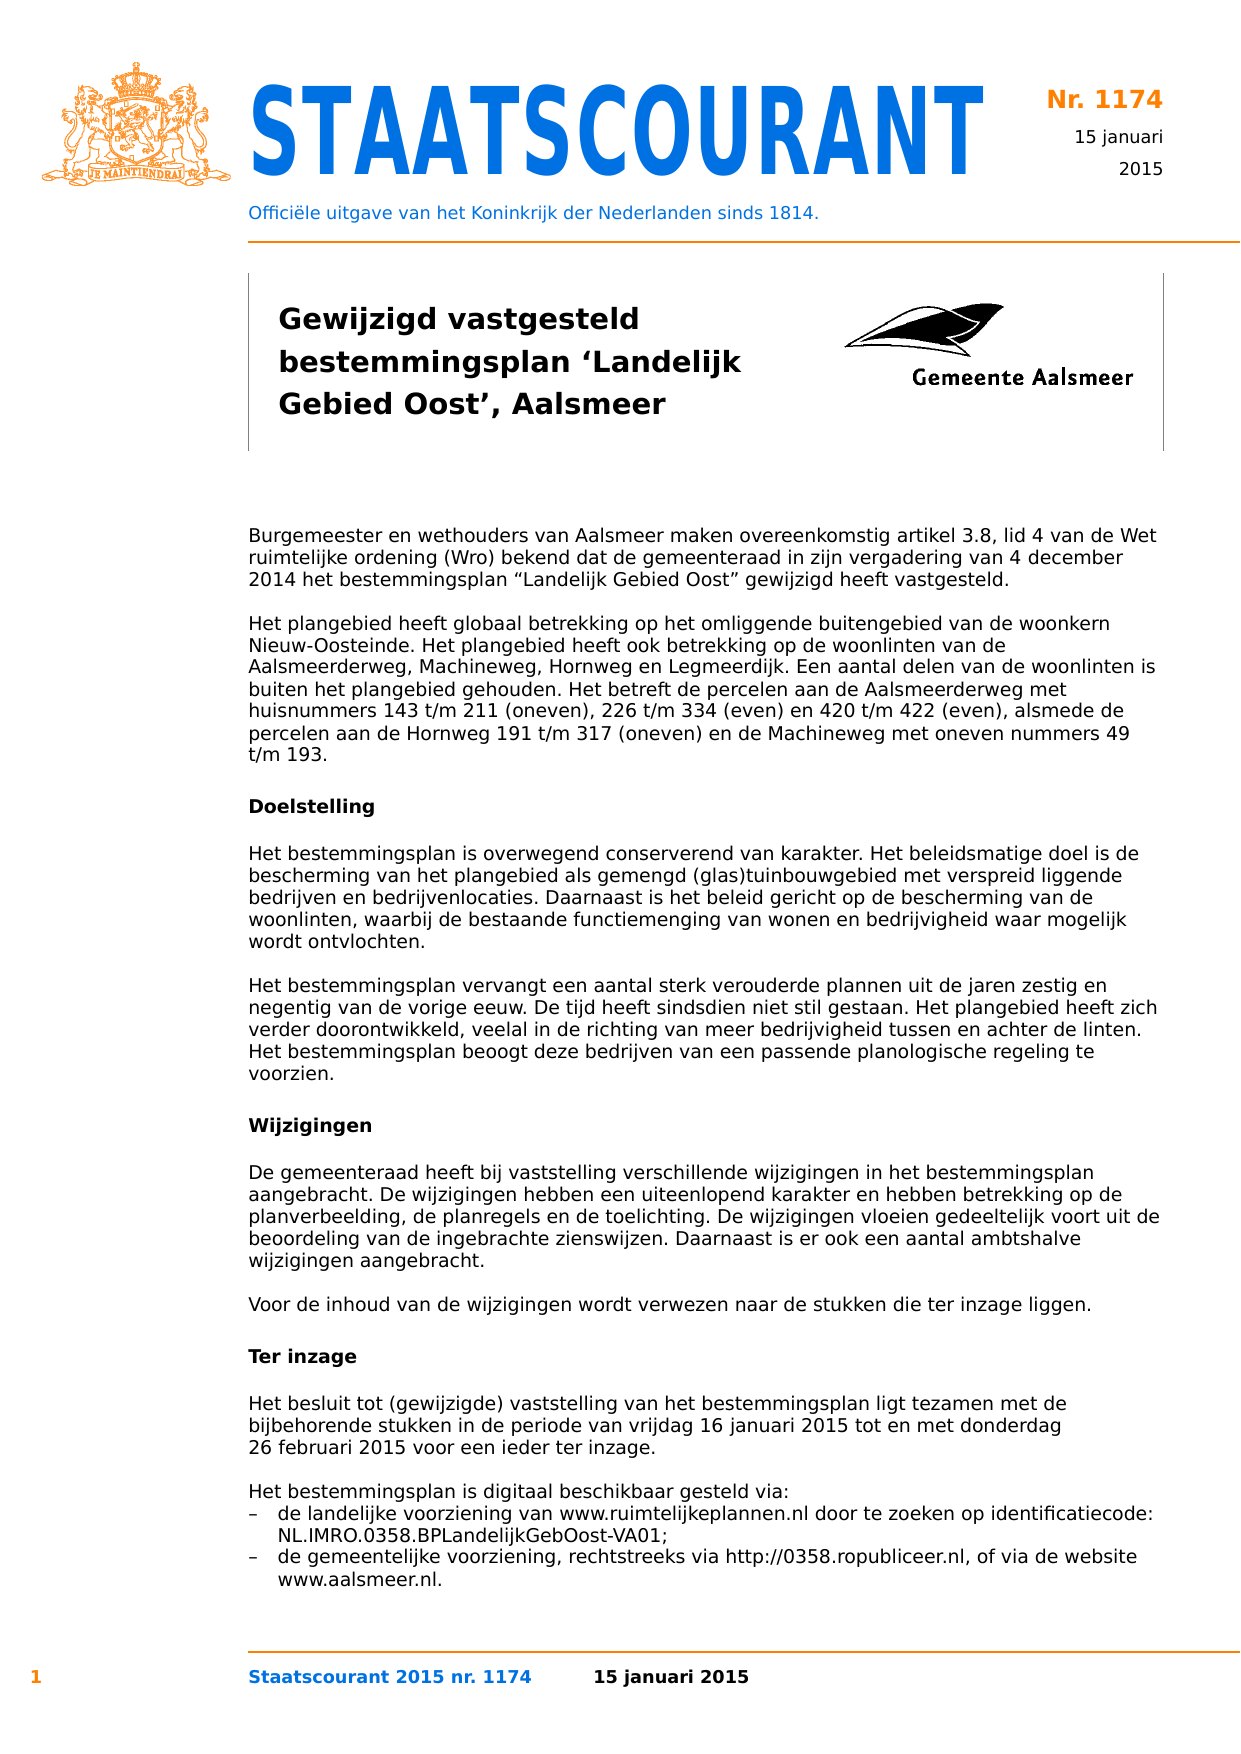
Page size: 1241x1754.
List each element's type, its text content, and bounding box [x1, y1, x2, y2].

table_header STAATSCOURANT [248, 62, 998, 203]
text Burgemeester en wethouders van Aalsmeer maken overeenkomstig artikel 3.8, lid 4 van de Wet ruimtelijke ordening (Wro) bekend dat de gemeenteraad in zijn vergadering van 4 december 2014 het bestemmingsplan “Landelijk Gebied Oost” gewijzigd heeft vastgesteld. [248, 525, 1163, 591]
text De gemeenteraad heeft bij vaststelling verschillende wijzigingen in het bestemmingsplan aangebracht. De wijzigingen hebben een uiteenlopend karakter en hebben betrekking op de planverbeelding, de planregels en de toelichting. De wijzigingen vloeien gedeeltelijk voort uit de beoordeling van de ingebrachte zienswijzen. Daarnaast is er ook een aantal ambtshalve wijzigingen aangebracht. [248, 1162, 1163, 1272]
table_header Nr. 1174 [998, 62, 1240, 121]
text Het bestemmingsplan is digitaal beschikbaar gesteld via: [248, 1481, 1163, 1502]
table_cell 2015 [998, 153, 1240, 203]
subtitle Ter inzage [248, 1346, 1163, 1368]
subtitle Doelstelling [248, 796, 1163, 818]
text – de landelijke voorziening van www.ruimtelijkeplannen.nl door te zoeken op identificatiecode: NL.IMRO.0358.BPLandelijkGebOost-VA01; [248, 1502, 1163, 1546]
text Het bestemmingsplan vervangt een aantal sterk verouderde plannen uit de jaren zestig en negentig van de vorige eeuw. De tijd heeft sindsdien niet stil gestaan. Het plangebied heeft zich verder doorontwikkeld, veelal in de richting van meer bedrijvigheid tussen en achter de linten. Het bestemmingsplan beoogt deze bedrijven van een passende planologische regeling te voorzien. [248, 975, 1163, 1085]
picture [41, 62, 231, 186]
text Voor de inhoud van de wijzigingen wordt verwezen naar de stukken die ter inzage liggen. [248, 1294, 1163, 1316]
text Het besluit tot (gewijzigde) vaststelling van het bestemmingsplan ligt tezamen met de bijbehorende stukken in de periode van vrijdag 16 januari 2015 tot en met donderdag 26 februari 2015 voor een ieder ter inzage. [248, 1393, 1163, 1459]
table_header [25, 62, 248, 241]
table_cell 15 januari [998, 121, 1240, 153]
subtitle Gewijzigd vastgesteld bestemmingsplan ‘Landelijk Gebied Oost’, Aalsmeer [249, 273, 1163, 451]
picture [844, 302, 1134, 386]
table_cell Officiële uitgave van het Koninkrijk der Nederlanden sinds 1814. [248, 203, 1240, 241]
text – de gemeentelijke voorziening, rechtstreeks via http://0358.ropubliceer.nl, of via de website www.aalsmeer.nl. [248, 1546, 1163, 1590]
text Het plangebied heeft globaal betrekking op het omliggende buitengebied van de woonkern Nieuw-Oosteinde. Het plangebied heeft ook betrekking op de woonlinten van de Aalsmeerderweg, Machineweg, Hornweg en Legmeerdijk. Een aantal delen van de woonlinten is buiten het plangebied gehouden. Het betreft de percelen aan de Aalsmeerderweg met huisnummers 143 t/m 211 (oneven), 226 t/m 334 (even) en 420 t/m 422 (even), alsmede de percelen aan de Hornweg 191 t/m 317 (oneven) en de Machineweg met oneven nummers 49 t/m 193. [248, 612, 1163, 766]
text Het bestemmingsplan is overwegend conserverend van karakter. Het beleidsmatige doel is de bescherming van het plangebied als gemengd (glas)tuinbouwgebied met verspreid liggende bedrijven en bedrijvenlocaties. Daarnaast is het beleid gericht op de bescherming van de woonlinten, waarbij de bestaande functiemenging van wonen en bedrijvigheid waar mogelijk wordt ontvlochten. [248, 843, 1163, 953]
subtitle Wijzigingen [248, 1115, 1163, 1137]
